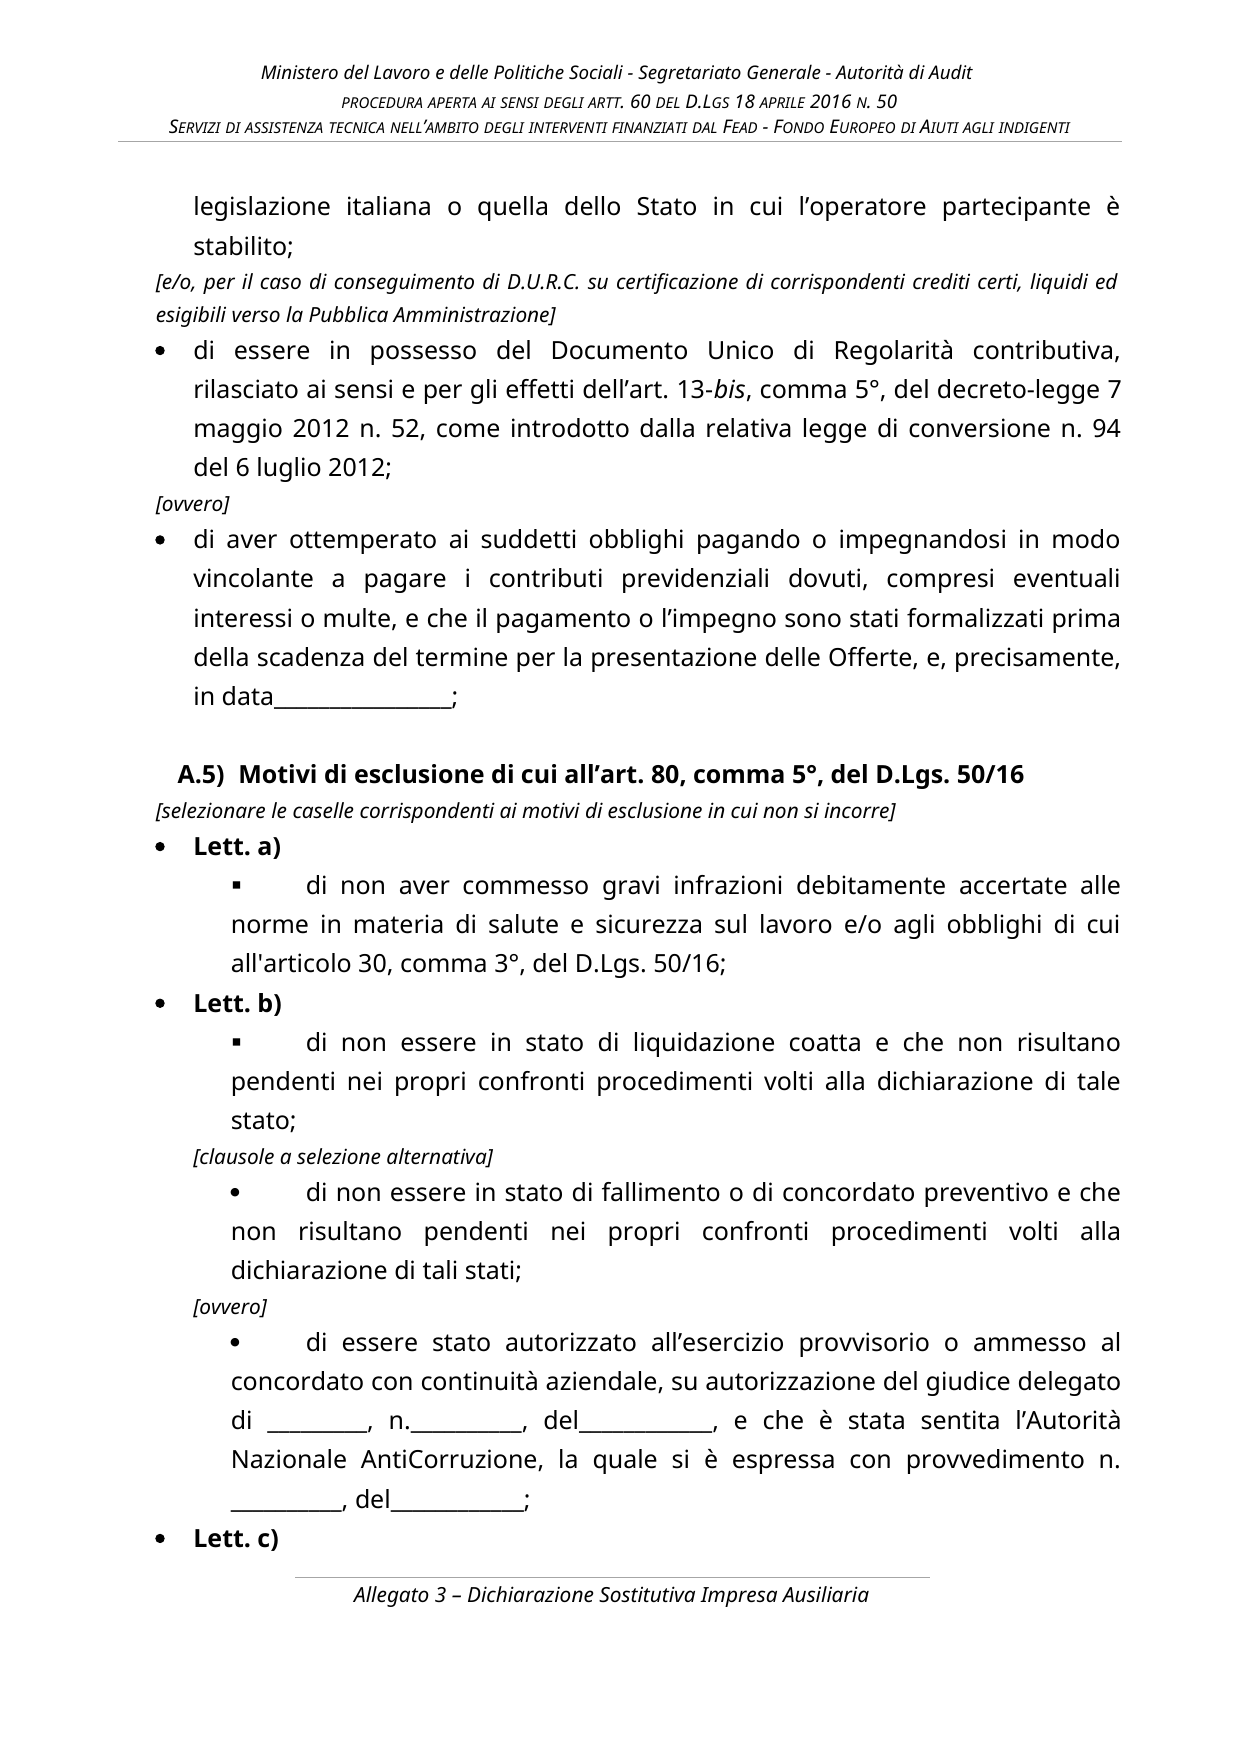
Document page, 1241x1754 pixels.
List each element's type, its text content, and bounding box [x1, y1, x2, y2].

text [ovvero] [193, 1292, 1122, 1321]
subtitle Motivi di esclusione di cui all’art. 80, comma 5°, del D.Lgs. 50/16 [163, 757, 1122, 791]
list Lett. b) [156, 985, 1122, 1019]
text [ovvero] [156, 489, 1122, 518]
list di non aver commesso gravi infrazioni debitamente accertate alle norme in materia di salute e sicurezza sul lavoro e/o agli obblighi di cui all'articolo 30, comma 3°, del D.Lgs. 50/16; [231, 868, 1122, 980]
text [clausole a selezione alternativa] [193, 1142, 1122, 1170]
text [selezionare le caselle corrispondenti ai motivi di esclusione in cui non si incorre] [156, 796, 1122, 824]
list Lett. a) [156, 829, 1122, 863]
list di aver ottemperato ai suddetti obblighi pagando o impegnandosi in modo vincolante a pagare i contributi previdenziali dovuti, compresi eventuali interessi o multe, e che il pagamento o l’impegno sono stati formalizzati prima della scadenza del termine per la presentazione delle Offerte, e, precisamente, in data________________; [156, 522, 1122, 713]
list di essere stato autorizzato all’esercizio provvisorio o ammesso al concordato con continuità aziendale, su autorizzazione del giudice delegato di _________, n.__________, del____________, e che è stata sentita l’Autorità Nazionale AntiCorruzione, la quale si è espressa con provvedimento n. __________, del____________; [231, 1325, 1122, 1515]
list legislazione italiana o quella dello Stato in cui l’operatore partecipante è stabilito; [156, 189, 1122, 262]
list di non essere in stato di fallimento o di concordato preventivo e che non risultano pendenti nei propri confronti procedimenti volti alla dichiarazione di tali stati; [231, 1174, 1122, 1287]
list di essere in possesso del Documento Unico di Regolarità contributiva, rilasciato ai sensi e per gli effetti dell’art. 13-bis, comma 5°, del decreto-legge 7 maggio 2012 n. 52, come introdotto dalla relativa legge di conversione n. 94 del 6 luglio 2012; [156, 333, 1122, 484]
list Lett. c) [156, 1521, 1122, 1554]
text [e/o, per il caso di conseguimento di D.U.R.C. su certificazione di corrispondenti crediti certi, liquidi ed esigibili verso la Pubblica Amministrazione] [156, 267, 1122, 328]
list di non essere in stato di liquidazione coatta e che non risultano pendenti nei propri confronti procedimenti volti alla dichiarazione di tale stato; [231, 1024, 1122, 1137]
